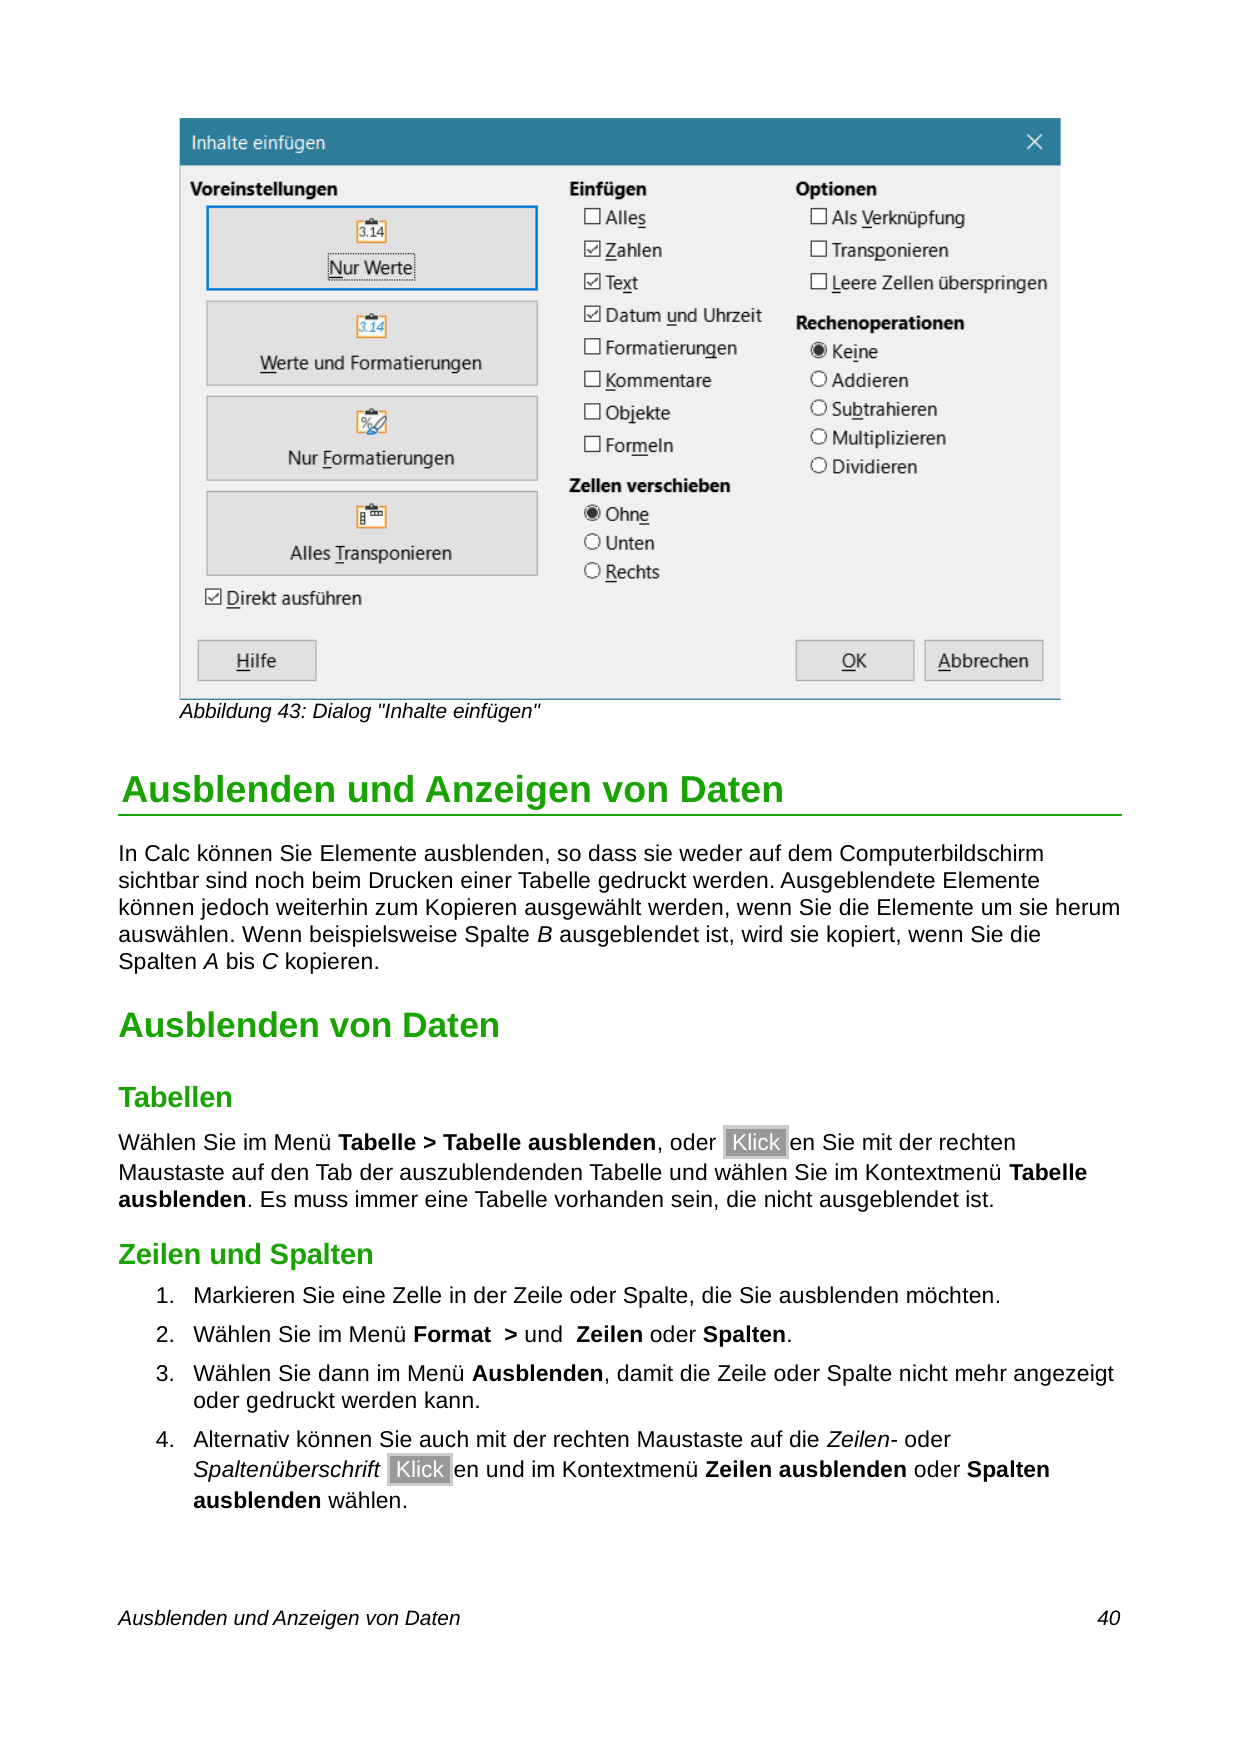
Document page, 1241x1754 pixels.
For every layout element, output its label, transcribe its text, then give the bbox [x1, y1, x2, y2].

subtitle Zeilen und Spalten [118, 1237, 1122, 1270]
list Wählen Sie dann im Menü Ausblenden, damit die Zeile oder Spalte nicht mehr angezeigt oder gedruckt werden kann. [156, 1359, 1122, 1414]
picture [179, 118, 1061, 700]
subtitle Ausblenden und Anzeigen von Daten [118, 765, 1122, 814]
text Wählen Sie im Menü Tabelle > Tabelle ausblenden, oder Klicken Sie mit der rechten Maustaste auf den Tab der auszublendenden Tabelle und wählen Sie im Kontextmenü Tabelle ausblenden. Es muss immer eine Tabelle vorhanden sein, die nicht ausgeblendet ist. [118, 1125, 1122, 1213]
subtitle Tabellen [118, 1080, 1122, 1114]
text Abbildung 43: Dialog "Inhalte einfügen" [179, 700, 1061, 723]
list Alternativ können Sie auch mit der rechten Maustaste auf die Zeilen- oder Spaltenüberschrift Klicken und im Kontextmenü Zeilen ausblenden oder Spalten ausblenden wählen. [156, 1426, 1122, 1513]
text In Calc können Sie Elemente ausblenden, so dass sie weder auf dem Computerbildschirm sichtbar sind noch beim Drucken einer Tabelle gedruckt werden. Ausgeblendete Elemente können jedoch weiterhin zum Kopieren ausgewählt werden, wenn Sie die Elemente um sie herum auswählen. Wenn beispielsweise Spalte B ausgeblendet ist, wird sie kopiert, wenn Sie die Spalten A bis C kopieren. [118, 839, 1122, 975]
subtitle Ausblenden von Daten [118, 1004, 1122, 1045]
list Wählen Sie im Menü Format > und Zeilen oder Spalten. [156, 1321, 1122, 1348]
list Markieren Sie eine Zelle in der Zeile oder Spalte, die Sie ausblenden möchten. [156, 1282, 1122, 1309]
